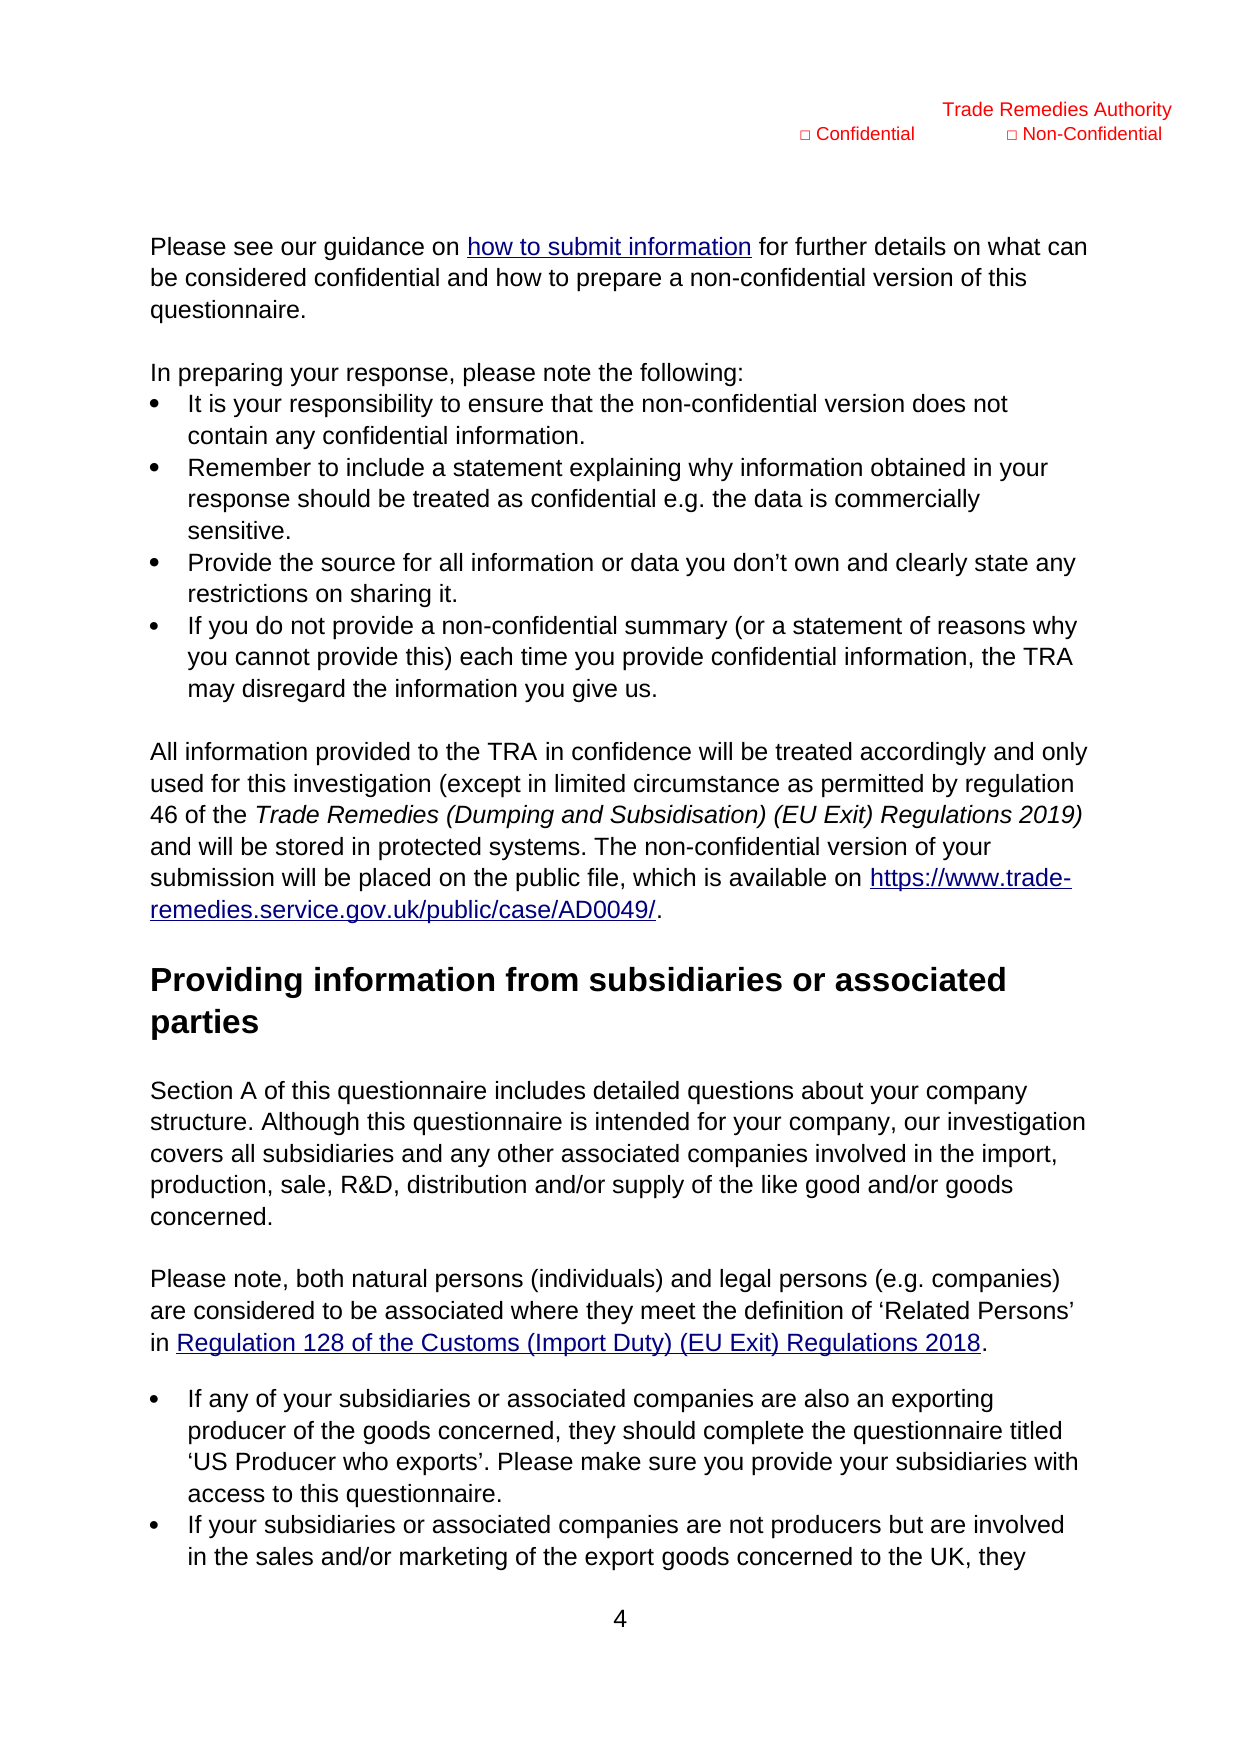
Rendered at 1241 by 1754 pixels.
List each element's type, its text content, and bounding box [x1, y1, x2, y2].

text All information provided to the TRA in confidence will be treated accordingly and only used for this investigation (except in limited circumstance as permitted by regulation 46 of the Trade Remedies (Dumping and Subsidisation) (EU Exit) Regulations 2019) and will be stored in protected systems. The non-confidential version of your submission will be placed on the public file, which is available on https://www.trade-remedies.service.gov.uk/public/case/AD0049/. [150, 737, 1090, 923]
list If any of your subsidiaries or associated companies are also an exporting producer of the goods concerned, they should complete the questionnaire titled ‘US Producer who exports’. Please make sure you provide your subsidiaries with access to this questionnaire. [150, 1384, 1090, 1507]
list Remember to include a statement explaining why information obtained in your response should be treated as confidential e.g. the data is commercially sensitive. [150, 453, 1090, 545]
list Provide the source for all information or data you don’t own and clearly state any restrictions on sharing it. [150, 547, 1090, 608]
list If your subsidiaries or associated companies are not producers but are involved in the sales and/or marketing of the export goods concerned to the UK, they [150, 1510, 1090, 1571]
text Please note, both natural persons (individuals) and legal persons (e.g. companies) are considered to be associated where they meet the definition of ‘Related Persons’ in Regulation 128 of the Customs (Import Duty) (EU Exit) Regulations 2018. [150, 1264, 1090, 1356]
list It is your responsibility to ensure that the non-confidential version does not contain any confidential information. [150, 389, 1090, 450]
subtitle Providing information from subsidiaries or associated parties [150, 960, 1090, 1041]
text Section A of this questionnaire includes detailed questions about your company structure. Although this questionnaire is intended for your company, our investigation covers all subsidiaries and any other associated companies involved in the import, production, sale, R&D, distribution and/or supply of the like good and/or goods concerned. [150, 1076, 1090, 1231]
text In preparing your response, please note the following: [150, 358, 1090, 387]
list If you do not provide a non-confidential summary (or a statement of reasons why you cannot provide this) each time you provide confidential information, the TRA may disregard the information you give us. [150, 611, 1090, 703]
text Please see our guidance on how to submit information for further details on what can be considered confidential and how to prepare a non-confidential version of this questionnaire. [150, 232, 1090, 323]
